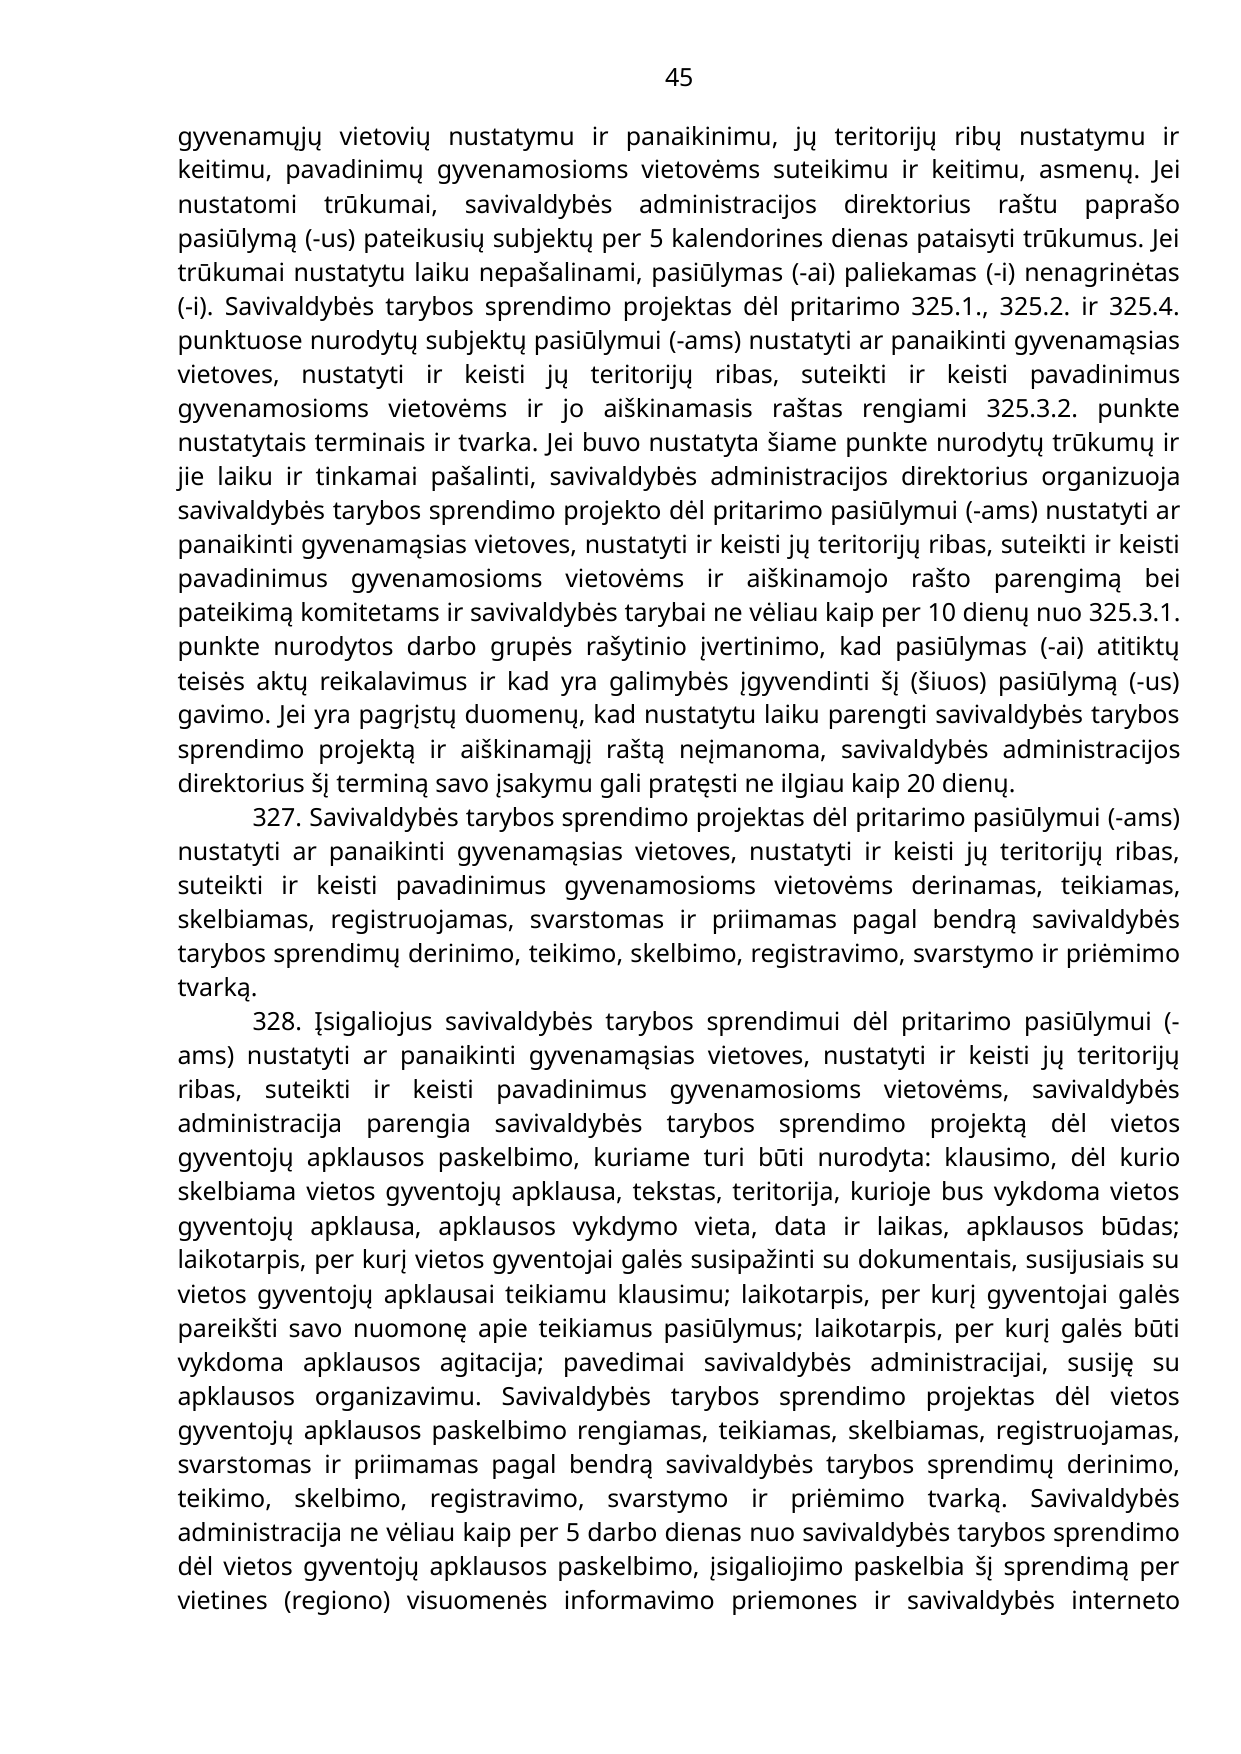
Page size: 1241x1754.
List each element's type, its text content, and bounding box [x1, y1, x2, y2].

text gyvenamųjų vietovių nustatymu ir panaikinimu, jų teritorijų ribų nustatymu ir keitimu, pavadinimų gyvenamosioms vietovėms suteikimu ir keitimu, asmenų. Jei nustatomi trūkumai, savivaldybės administracijos direktorius raštu paprašo pasiūlymą (-us) pateikusių subjektų per 5 kalendorines dienas pataisyti trūkumus. Jei trūkumai nustatytu laiku nepašalinami, pasiūlymas (-ai) paliekamas (-i) nenagrinėtas (-i). Savivaldybės tarybos sprendimo projektas dėl pritarimo 325.1., 325.2. ir 325.4. punktuose nurodytų subjektų pasiūlymui (-ams) nustatyti ar panaikinti gyvenamąsias vietoves, nustatyti ir keisti jų teritorijų ribas, suteikti ir keisti pavadinimus gyvenamosioms vietovėms ir jo aiškinamasis raštas rengiami 325.3.2. punkte nustatytais terminais ir tvarka. Jei buvo nustatyta šiame punkte nurodytų trūkumų ir jie laiku ir tinkamai pašalinti, savivaldybės administracijos direktorius organizuoja savivaldybės tarybos sprendimo projekto dėl pritarimo pasiūlymui (-ams) nustatyti ar panaikinti gyvenamąsias vietoves, nustatyti ir keisti jų teritorijų ribas, suteikti ir keisti pavadinimus gyvenamosioms vietovėms ir aiškinamojo rašto parengimą bei pateikimą komitetams ir savivaldybės tarybai ne vėliau kaip per 10 dienų nuo 325.3.1. punkte nurodytos darbo grupės rašytinio įvertinimo, kad pasiūlymas (-ai) atitiktų teisės aktų reikalavimus ir kad yra galimybės įgyvendinti šį (šiuos) pasiūlymą (-us) gavimo. Jei yra pagrįstų duomenų, kad nustatytu laiku parengti savivaldybės tarybos sprendimo projektą ir aiškinamąjį raštą neįmanoma, savivaldybės administracijos direktorius šį terminą savo įsakymu gali pratęsti ne ilgiau kaip 20 dienų. [177, 118, 1181, 799]
text 328. Įsigaliojus savivaldybės tarybos sprendimui dėl pritarimo pasiūlymui (-ams) nustatyti ar panaikinti gyvenamąsias vietoves, nustatyti ir keisti jų teritorijų ribas, suteikti ir keisti pavadinimus gyvenamosioms vietovėms, savivaldybės administracija parengia savivaldybės tarybos sprendimo projektą dėl vietos gyventojų apklausos paskelbimo, kuriame turi būti nurodyta: klausimo, dėl kurio skelbiama vietos gyventojų apklausa, tekstas, teritorija, kurioje bus vykdoma vietos gyventojų apklausa, apklausos vykdymo vieta, data ir laikas, apklausos būdas; laikotarpis, per kurį vietos gyventojai galės susipažinti su dokumentais, susijusiais su vietos gyventojų apklausai teikiamu klausimu; laikotarpis, per kurį gyventojai galės pareikšti savo nuomonę apie teikiamus pasiūlymus; laikotarpis, per kurį galės būti vykdoma apklausos agitacija; pavedimai savivaldybės administracijai, susiję su apklausos organizavimu. Savivaldybės tarybos sprendimo projektas dėl vietos gyventojų apklausos paskelbimo rengiamas, teikiamas, skelbiamas, registruojamas, svarstomas ir priimamas pagal bendrą savivaldybės tarybos sprendimų derinimo, teikimo, skelbimo, registravimo, svarstymo ir priėmimo tvarką. Savivaldybės administracija ne vėliau kaip per 5 darbo dienas nuo savivaldybės tarybos sprendimo dėl vietos gyventojų apklausos paskelbimo, įsigaliojimo paskelbia šį sprendimą per vietines (regiono) visuomenės informavimo priemones ir savivaldybės interneto [177, 1004, 1181, 1617]
text 327. Savivaldybės tarybos sprendimo projektas dėl pritarimo pasiūlymui (-ams) nustatyti ar panaikinti gyvenamąsias vietoves, nustatyti ir keisti jų teritorijų ribas, suteikti ir keisti pavadinimus gyvenamosioms vietovėms derinamas, teikiamas, skelbiamas, registruojamas, svarstomas ir priimamas pagal bendrą savivaldybės tarybos sprendimų derinimo, teikimo, skelbimo, registravimo, svarstymo ir priėmimo tvarką. [177, 799, 1181, 1004]
